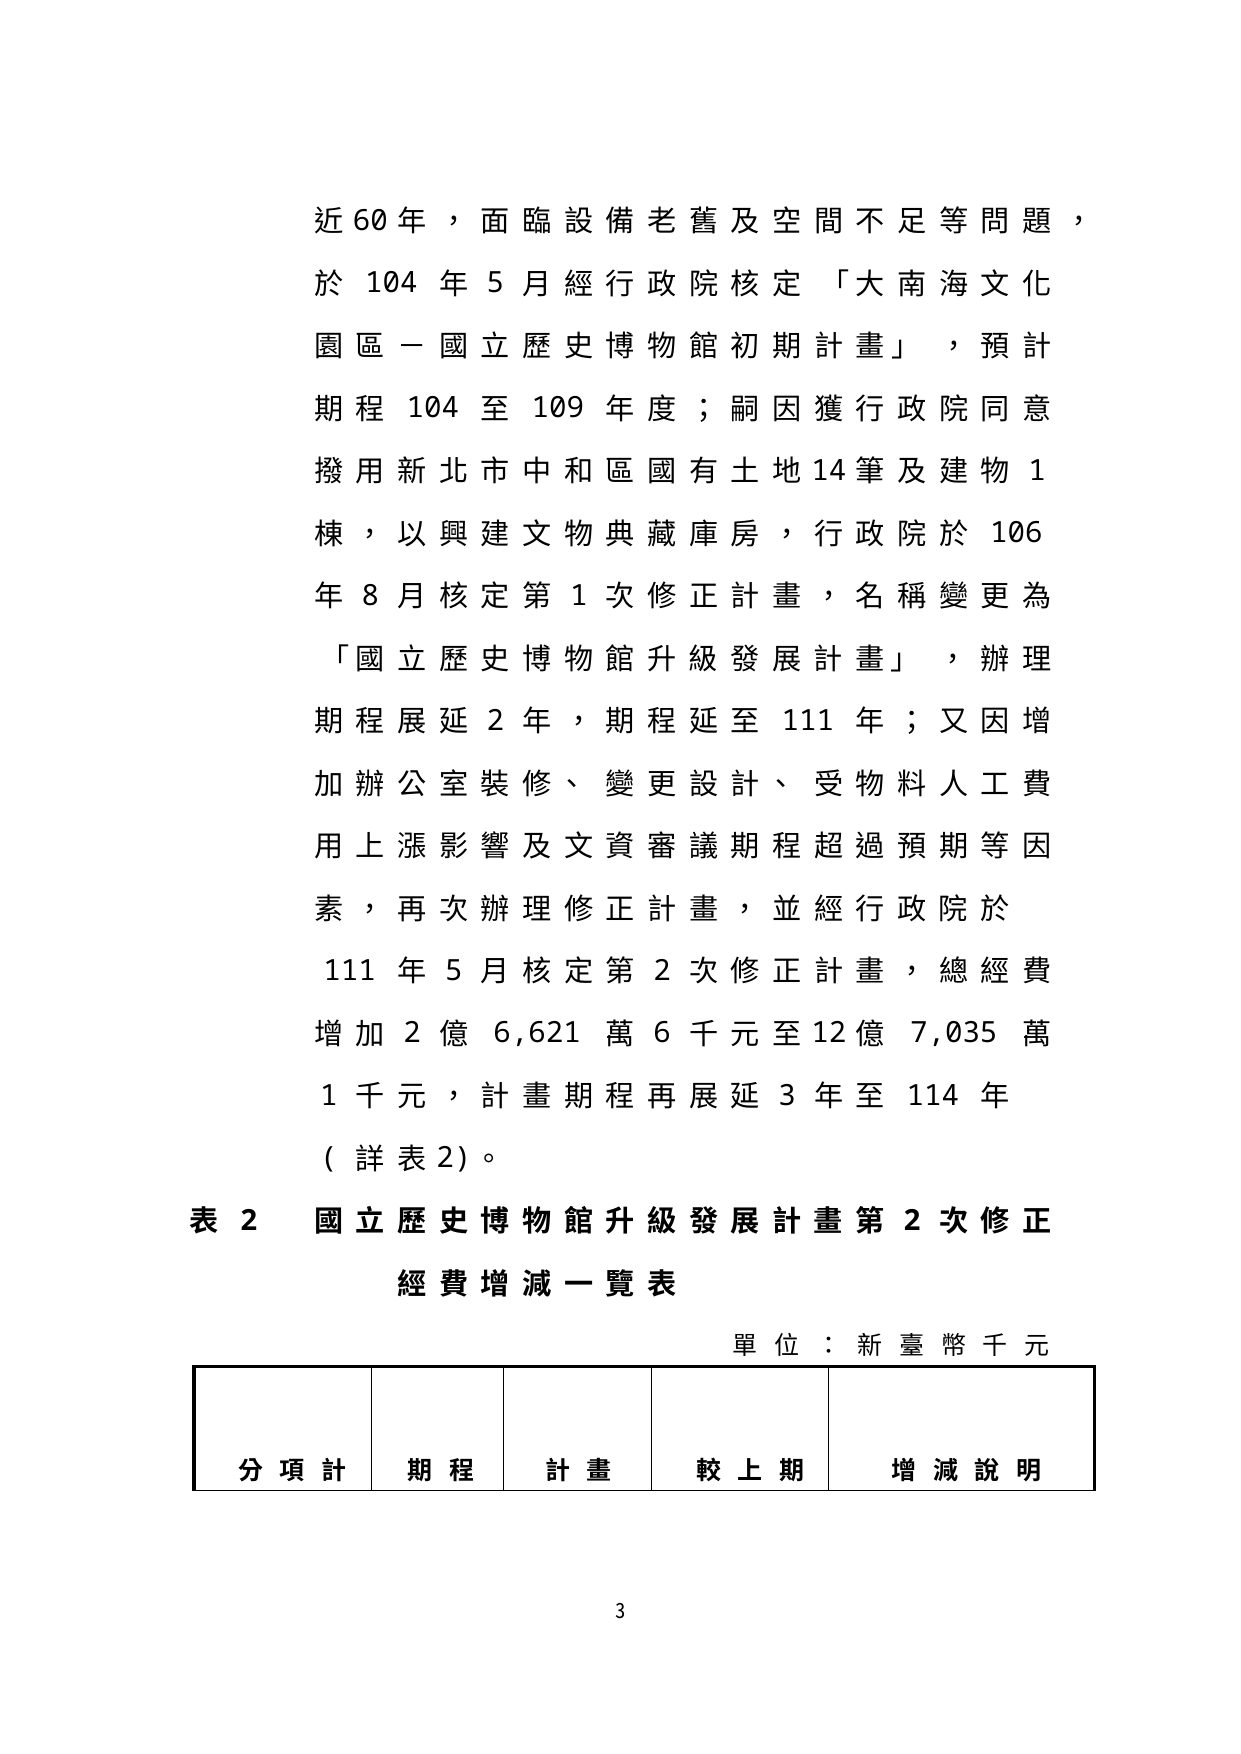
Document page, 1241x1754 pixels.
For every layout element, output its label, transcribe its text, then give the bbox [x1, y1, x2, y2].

text 單位：新臺幣千元 [242, 1302, 1058, 1365]
table_header 分項計 [196, 1368, 371, 1490]
table_header 計畫 [504, 1368, 651, 1490]
table_header 增減說明 [829, 1368, 1093, 1490]
table_header 期程 [372, 1368, 503, 1490]
text 歷史博物館因其本館建築物興建完成已近60年，面臨設備老舊及空間不足等問題，於104年5月經行政院核定「大南海文化園區－國立歷史博物館初期計畫」，預計期程104至109年度；嗣因獲行政院同意撥用新北市中和區國有土地14筆及建物1棟，以興建文物典藏庫房，行政院於106年8月核定第1次修正計畫，名稱變更為「國立歷史博物館升級發展計畫」，辦理期程展延2年，期程延至111年；又因增加辦公室裝修、變更設計、受物料人工費用上漲影響及文資審議期程超過預期等因素，再次辦理修正計畫，並經行政院於111年5月核定第2次修正計畫，總經費增加2億6,621萬6千元至12億7,035萬1千元，計畫期程再展延3年至114年(詳表2)。 [271, 177, 1058, 1177]
table_header 較上期 [652, 1368, 828, 1490]
text 表2 國立歷史博物館升級發展計畫第2次修正經費增減一覽表 [183, 1177, 1058, 1302]
